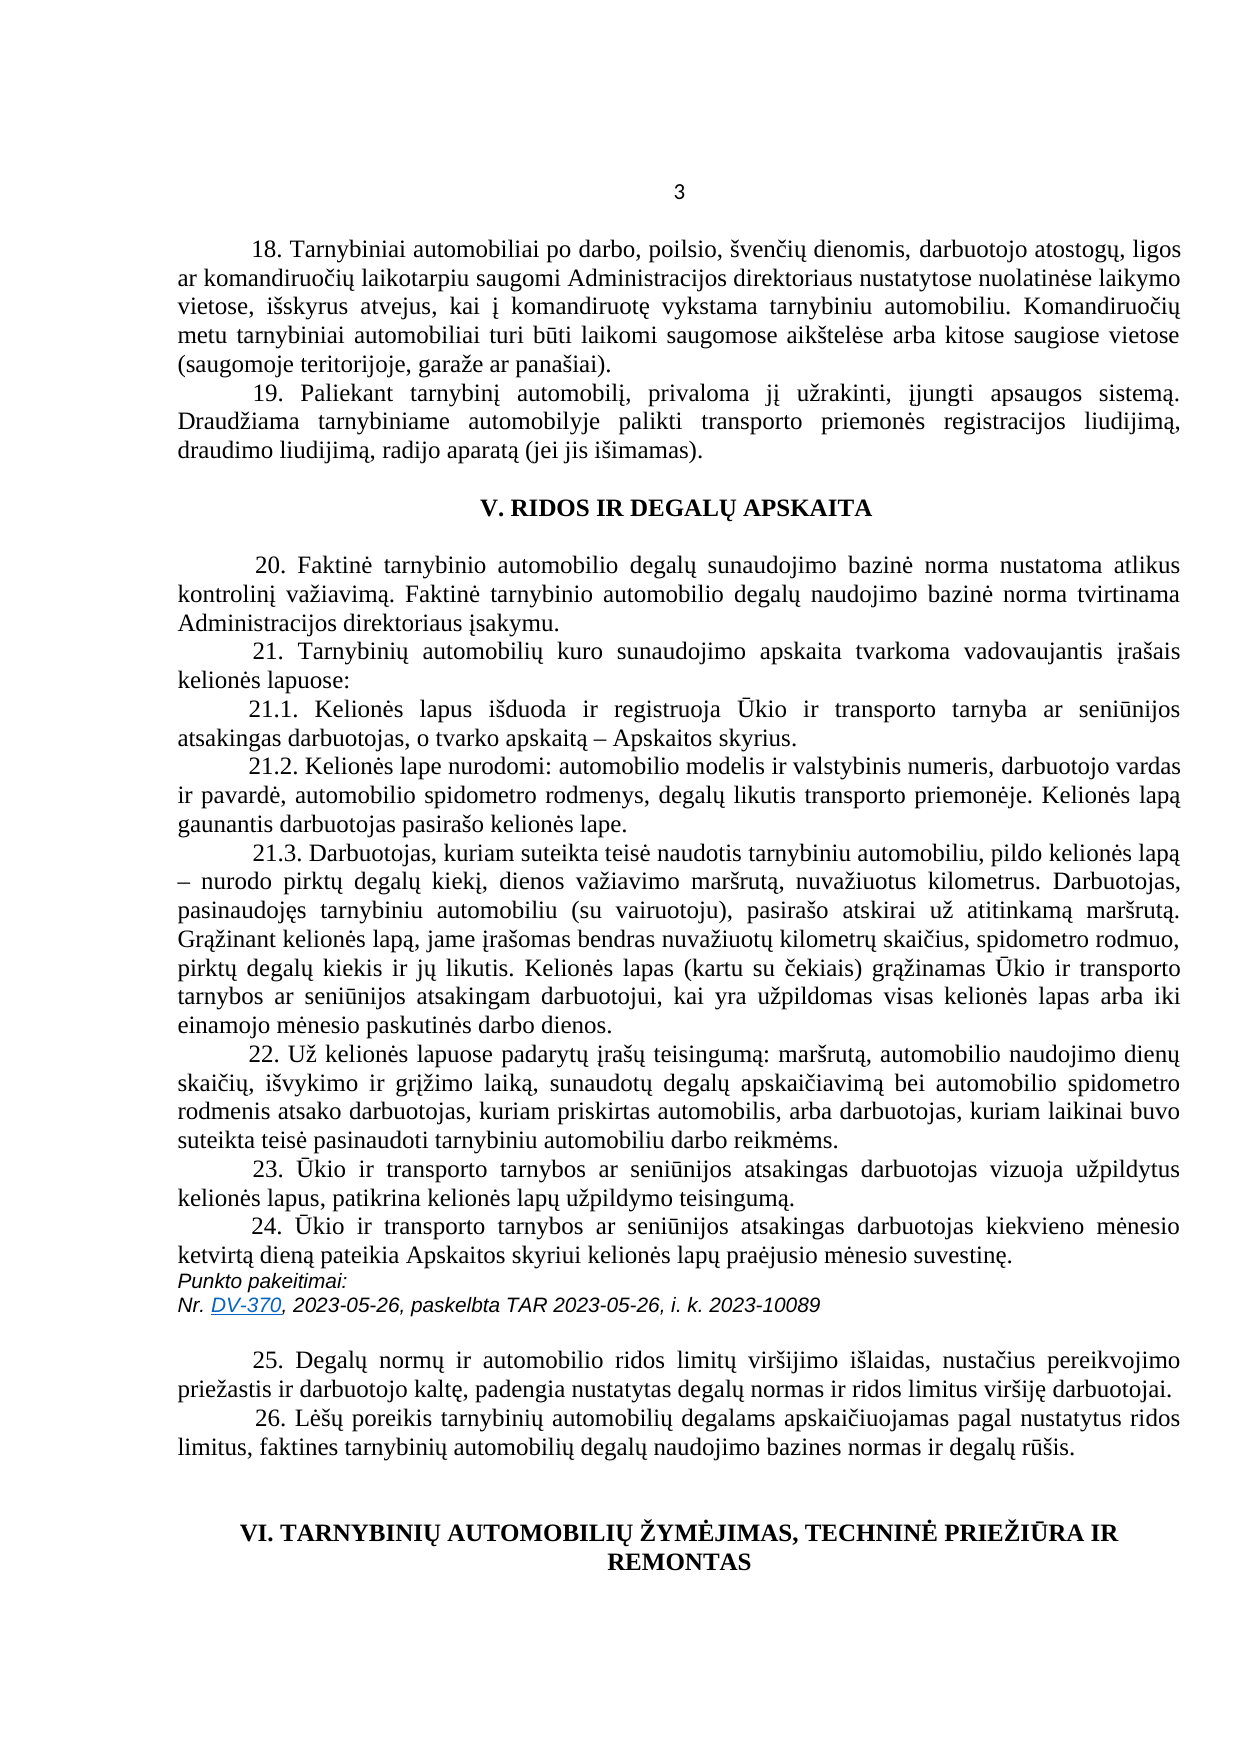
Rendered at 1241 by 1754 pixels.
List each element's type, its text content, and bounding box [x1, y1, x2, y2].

text 18. Tarnybiniai automobiliai po darbo, poilsio, švenčių dienomis, darbuotojo atostogų, ligos ar komandiruočių laikotarpiu saugomi Administracijos direktoriaus nustatytose nuolatinėse laikymo vietose, išskyrus atvejus, kai į komandiruotę vykstama tarnybiniu automobiliu. Komandiruočių metu tarnybiniai automobiliai turi būti laikomi saugomose aikštelėse arba kitose saugiose vietose (saugomoje teritorijoje, garaže ar panašiai). [177, 234, 1181, 378]
text 22. Už kelionės lapuose padarytų įrašų teisingumą: maršrutą, automobilio naudojimo dienų skaičių, išvykimo ir grįžimo laiką, sunaudotų degalų apskaičiavimą bei automobilio spidometro rodmenis atsako darbuotojas, kuriam priskirtas automobilis, arba darbuotojas, kuriam laikinai buvo suteikta teisė pasinaudoti tarnybiniu automobiliu darbo reikmėms. [177, 1039, 1181, 1154]
text 21.1. Kelionės lapus išduoda ir registruoja Ūkio ir transporto tarnyba ar seniūnijos atsakingas darbuotojas, o tvarko apskaitą – Apskaitos skyrius. [177, 694, 1181, 751]
text 21.2. Kelionės lape nurodomi: automobilio modelis ir valstybinis numeris, darbuotojo vardas ir pavardė, automobilio spidometro rodmenys, degalų likutis transporto priemonėje. Kelionės lapą gaunantis darbuotojas pasirašo kelionės lape. [177, 751, 1181, 838]
text 20. Faktinė tarnybinio automobilio degalų sunaudojimo bazinė norma nustatoma atlikus kontrolinį važiavimą. Faktinė tarnybinio automobilio degalų naudojimo bazinė norma tvirtinama Administracijos direktoriaus įsakymu. [177, 550, 1181, 636]
text Punkto pakeitimai: [177, 1269, 1181, 1293]
text VI. TARNYBINIŲ AUTOMOBILIŲ ŽYMĖJIMAS, TECHNINĖ PRIEŽIŪRA IR REMONTAS [177, 1518, 1181, 1576]
text 19. Paliekant tarnybinį automobilį, privaloma jį užrakinti, įjungti apsaugos sistemą. Draudžiama tarnybiniame automobilyje palikti transporto priemonės registracijos liudijimą, draudimo liudijimą, radijo aparatą (jei jis išimamas). [177, 378, 1181, 464]
text Nr. DV-370, 2023-05-26, paskelbta TAR 2023-05-26, i. k. 2023-10089 [177, 1293, 1181, 1317]
text 24. Ūkio ir transporto tarnybos ar seniūnijos atsakingas darbuotojas kiekvieno mėnesio ketvirtą dieną pateikia Apskaitos skyriui kelionės lapų praėjusio mėnesio suvestinę. [177, 1211, 1181, 1269]
text 23. Ūkio ir transporto tarnybos ar seniūnijos atsakingas darbuotojas vizuoja užpildytus kelionės lapus, patikrina kelionės lapų užpildymo teisingumą. [177, 1154, 1181, 1211]
text 21.3. Darbuotojas, kuriam suteikta teisė naudotis tarnybiniu automobiliu, pildo kelionės lapą – nurodo pirktų degalų kiekį, dienos važiavimo maršrutą, nuvažiuotus kilometrus. Darbuotojas, pasinaudojęs tarnybiniu automobiliu (su vairuotoju), pasirašo atskirai už atitinkamą maršrutą. Grąžinant kelionės lapą, jame įrašomas bendras nuvažiuotų kilometrų skaičius, spidometro rodmuo, pirktų degalų kiekis ir jų likutis. Kelionės lapas (kartu su čekiais) grąžinamas Ūkio ir transporto tarnybos ar seniūnijos atsakingam darbuotojui, kai yra užpildomas visas kelionės lapas arba iki einamojo mėnesio paskutinės darbo dienos. [177, 838, 1181, 1039]
text 21. Tarnybinių automobilių kuro sunaudojimo apskaita tvarkoma vadovaujantis įrašais kelionės lapuose: [177, 636, 1181, 694]
text 26. Lėšų poreikis tarnybinių automobilių degalams apskaičiuojamas pagal nustatytus ridos limitus, faktines tarnybinių automobilių degalų naudojimo bazines normas ir degalų rūšis. [177, 1403, 1181, 1461]
text 25. Degalų normų ir automobilio ridos limitų viršijimo išlaidas, nustačius pereikvojimo priežastis ir darbuotojo kaltę, padengia nustatytas degalų normas ir ridos limitus viršiję darbuotojai. [177, 1346, 1181, 1403]
text V. RIDOS IR DEGALŲ APSKAITA [177, 493, 1181, 521]
